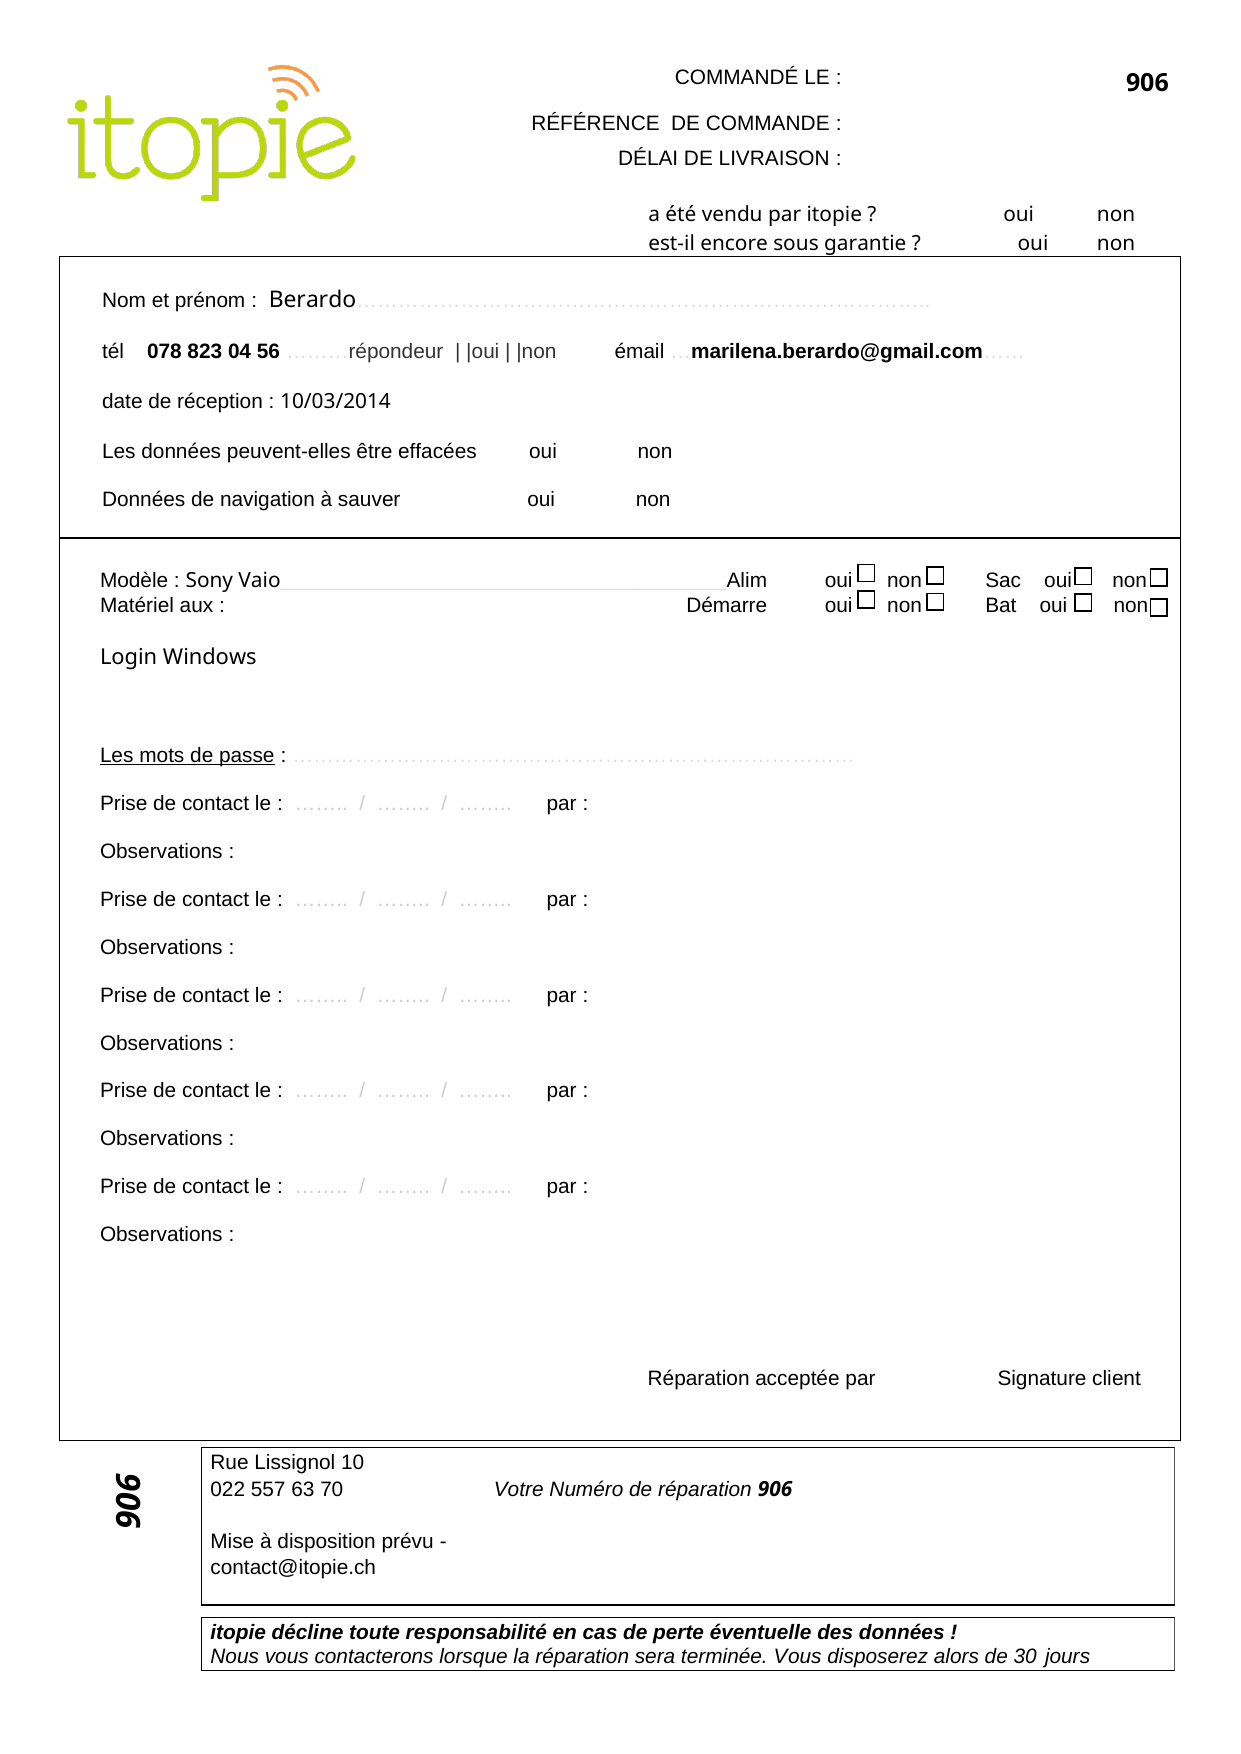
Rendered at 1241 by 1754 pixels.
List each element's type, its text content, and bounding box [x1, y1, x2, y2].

table_header COMMANDÉ LE : [490, 59, 847, 104]
text est-il encore sous garantie ? oui non [59, 228, 1181, 256]
text Observations : [60, 1123, 1180, 1150]
text Observations : [60, 1219, 1180, 1246]
text Prise de contact le : …….. / …….. / …….. par : [60, 979, 1180, 1006]
text Prise de contact le : …….. / …….. / …….. par : [60, 1171, 1180, 1198]
text Modèle : Sony Vaio Alim oui non Sac oui non [60, 562, 856, 590]
text Login Windows [60, 638, 1180, 671]
text Les données peuvent-elles être effacées oui non [60, 436, 1180, 463]
table_header Rue Lissignol 10 022 557 63 70 Votre Numéro de réparation 906 Mise à disposition prévu - contact@itopie.ch [195, 1441, 1180, 1611]
text Observations : [60, 931, 1180, 958]
text Réparation acceptée par Signature client [60, 1363, 1180, 1390]
text Observations : [60, 1027, 1180, 1054]
table_cell itopie décline toute responsabilité en cas de perte éventuelle des données ! Nous vous contacterons lorsque la réparation sera terminée. Vous disposerez alors de 30 jours [195, 1611, 1180, 1677]
text Nom et prénom : Berardo……………………………………………………………………….. [60, 280, 1180, 314]
text Données de navigation à sauver oui non [60, 484, 1180, 511]
text tél 078 823 04 56 ………répondeur | |oui | |non émail …marilena.berardo@gmail.com…… [60, 335, 1180, 362]
table_cell [847, 105, 1180, 140]
picture [67, 65, 356, 201]
table_cell DÉLAI DE LIVRAISON : [490, 140, 847, 175]
text Les mots de passe : ……………………………………………………………………… [60, 740, 1180, 767]
text Modèle : Sony Vaio Alim oui non Sac oui non [879, 562, 925, 590]
text Prise de contact le : …….. / …….. / …….. par : [60, 1075, 1180, 1102]
table_cell [847, 140, 1180, 175]
text a été vendu par itopie ? oui non [59, 199, 1181, 228]
text Matériel aux : Démarre oui non Bat oui non [60, 590, 1180, 617]
table_header 906 [847, 59, 1180, 104]
text Modèle : Sony Vaio Alim oui non Sac oui non [948, 562, 1180, 590]
text Prise de contact le : …….. / …….. / …….. par : [60, 788, 1180, 815]
text Observations : [60, 836, 1180, 863]
table_cell RÉFÉRENCE DE COMMANDE : [490, 105, 847, 140]
table_header 906 [59, 1441, 195, 1677]
text Prise de contact le : …….. / …….. / …….. par : [60, 883, 1180, 911]
text date de réception : 10/03/2014 [60, 383, 1180, 415]
